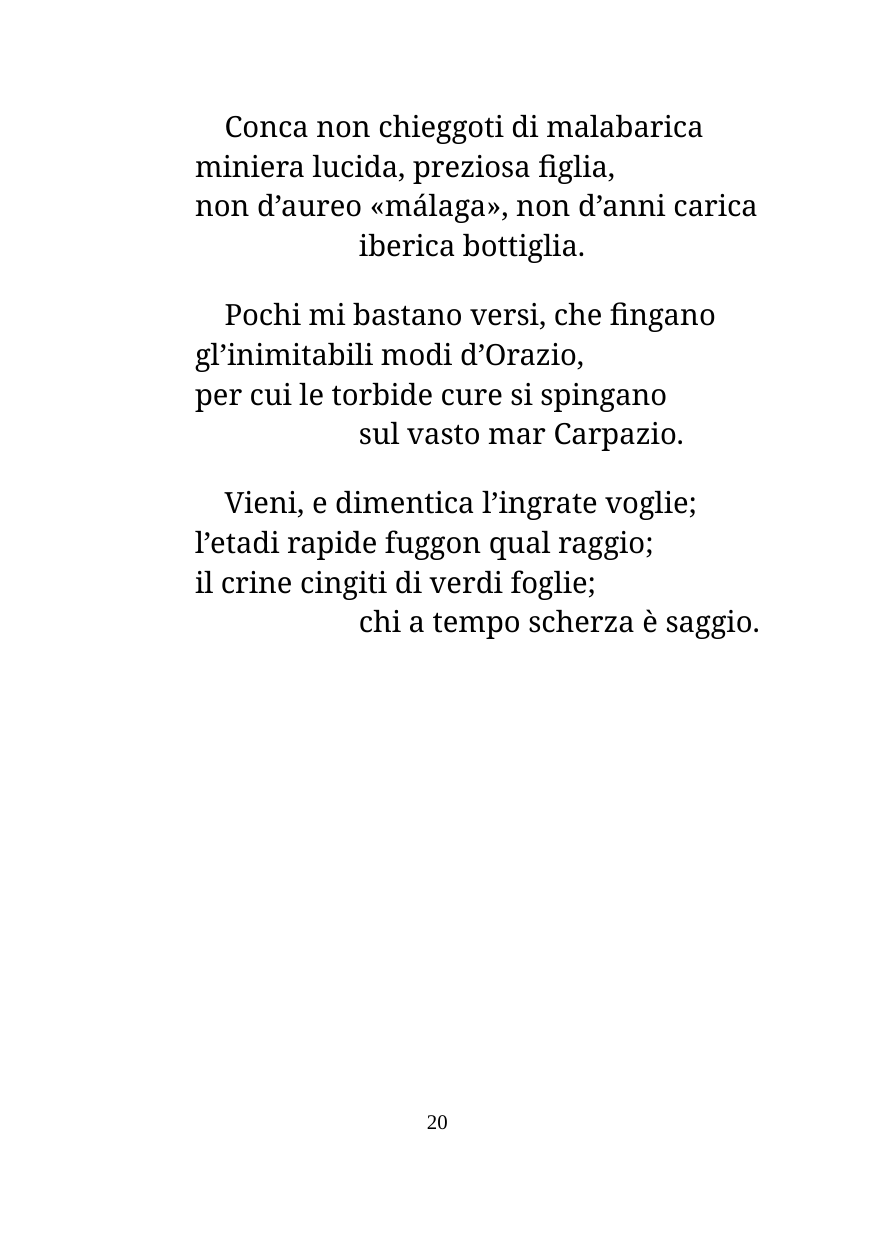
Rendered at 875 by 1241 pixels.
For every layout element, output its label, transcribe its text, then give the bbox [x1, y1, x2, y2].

text iberica bottiglia. [329, 225, 768, 265]
text Vieni, e dimentica l’ingrate voglie; l’etadi rapide fuggon qual raggio; il crine cingiti di verdi foglie; [195, 483, 768, 602]
text Conca non chieggoti di malabarica miniera lucida, preziosa figlia, non d’aureo «málaga», non d’anni carica [195, 106, 768, 225]
text sul vasto mar Carpazio. [329, 413, 768, 453]
text Pochi mi bastano versi, che fingano gl’inimitabili modi d’Orazio, per cui le torbide cure si spingano [195, 294, 768, 413]
text chi a tempo scherza è saggio. [329, 602, 768, 641]
